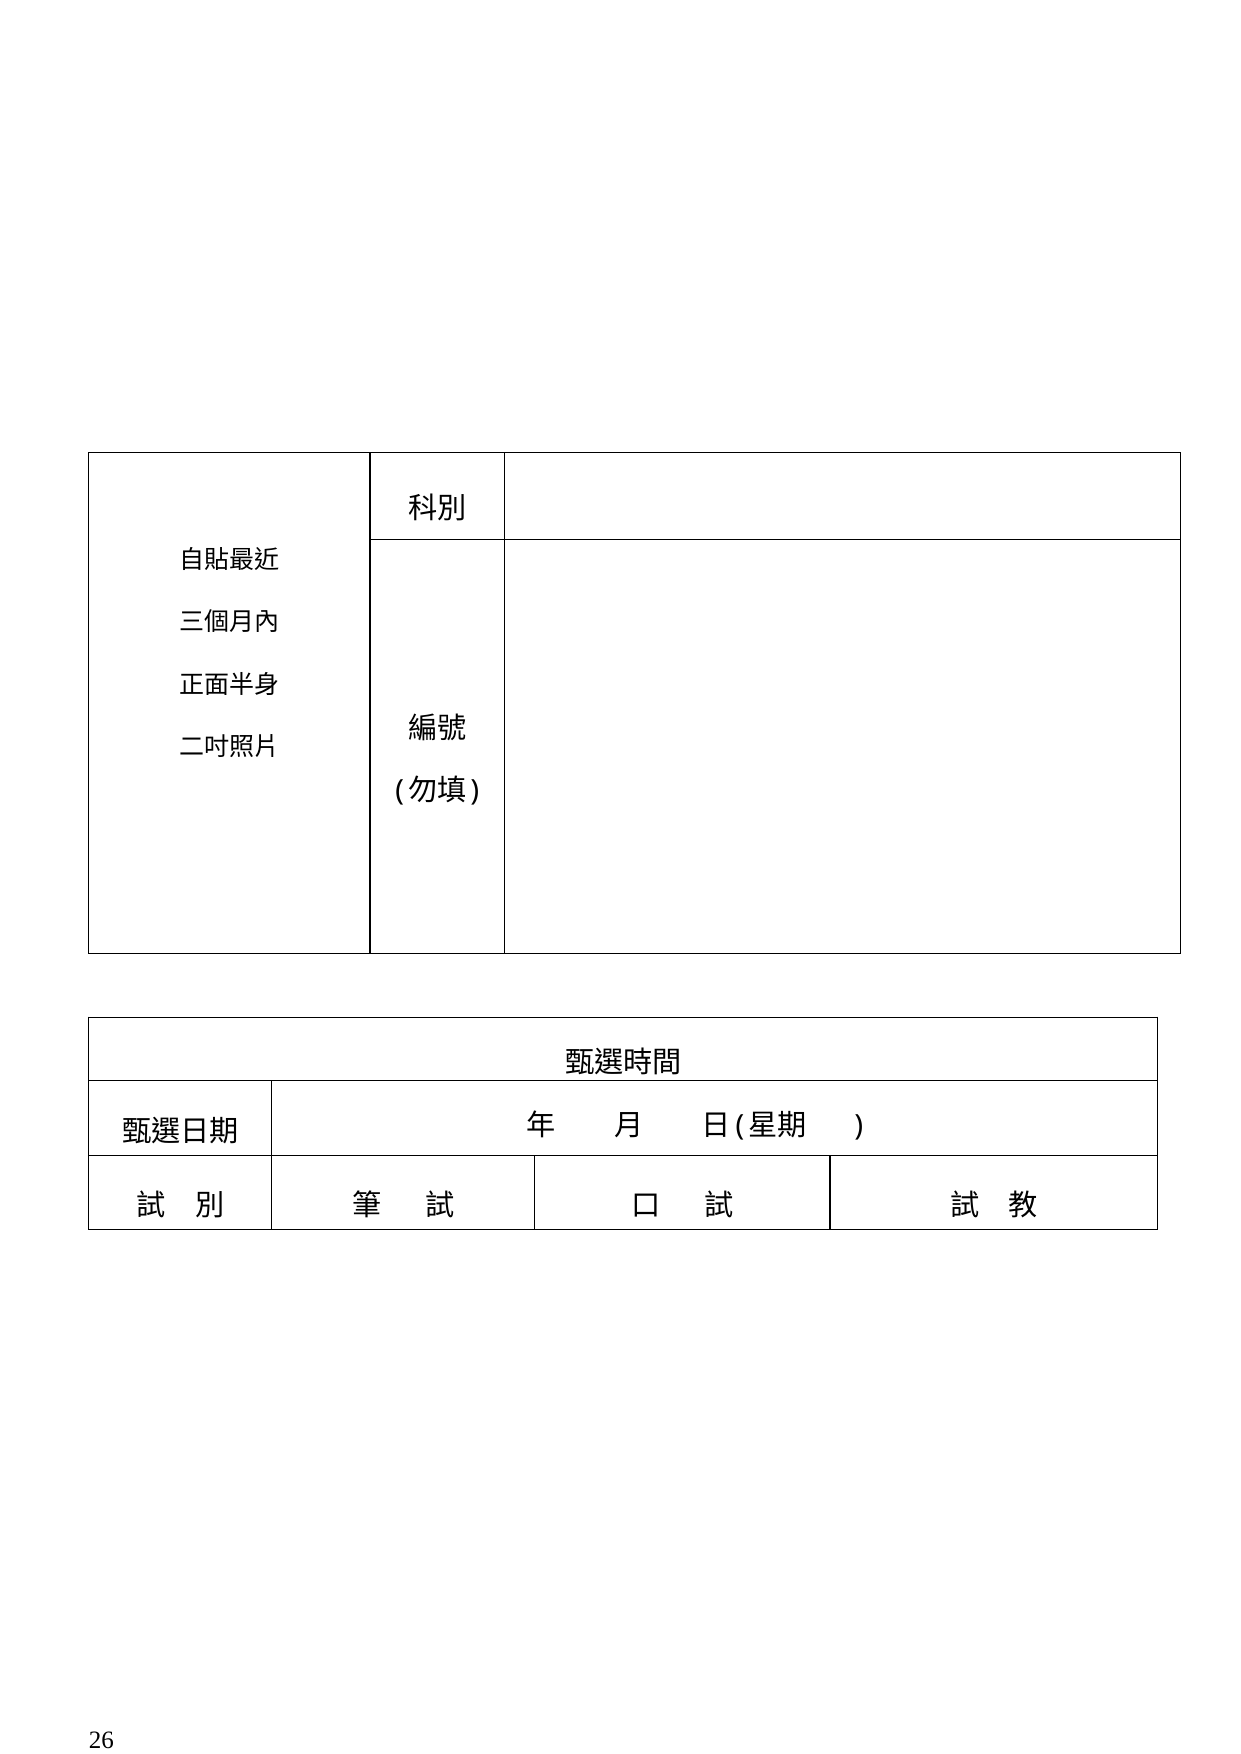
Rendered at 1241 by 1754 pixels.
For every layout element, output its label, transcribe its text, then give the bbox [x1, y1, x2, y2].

table_cell 筆 試 [272, 1156, 534, 1228]
table_header 甄選時間 [89, 1018, 1157, 1080]
table_cell [505, 453, 1180, 538]
table_cell [505, 540, 1180, 953]
table_cell 試 教 [831, 1156, 1157, 1228]
table_cell 口 試 [535, 1156, 829, 1228]
table_cell 編號 (勿填) [371, 540, 504, 953]
table_cell 甄選日期 [89, 1081, 271, 1155]
table_cell 試 別 [89, 1156, 271, 1228]
table_cell 自貼最近 三個月內 正面半身 二吋照片 [89, 453, 369, 953]
table_cell 科別 [371, 453, 504, 538]
table_cell 年 月 日(星期 ) [272, 1081, 1157, 1155]
